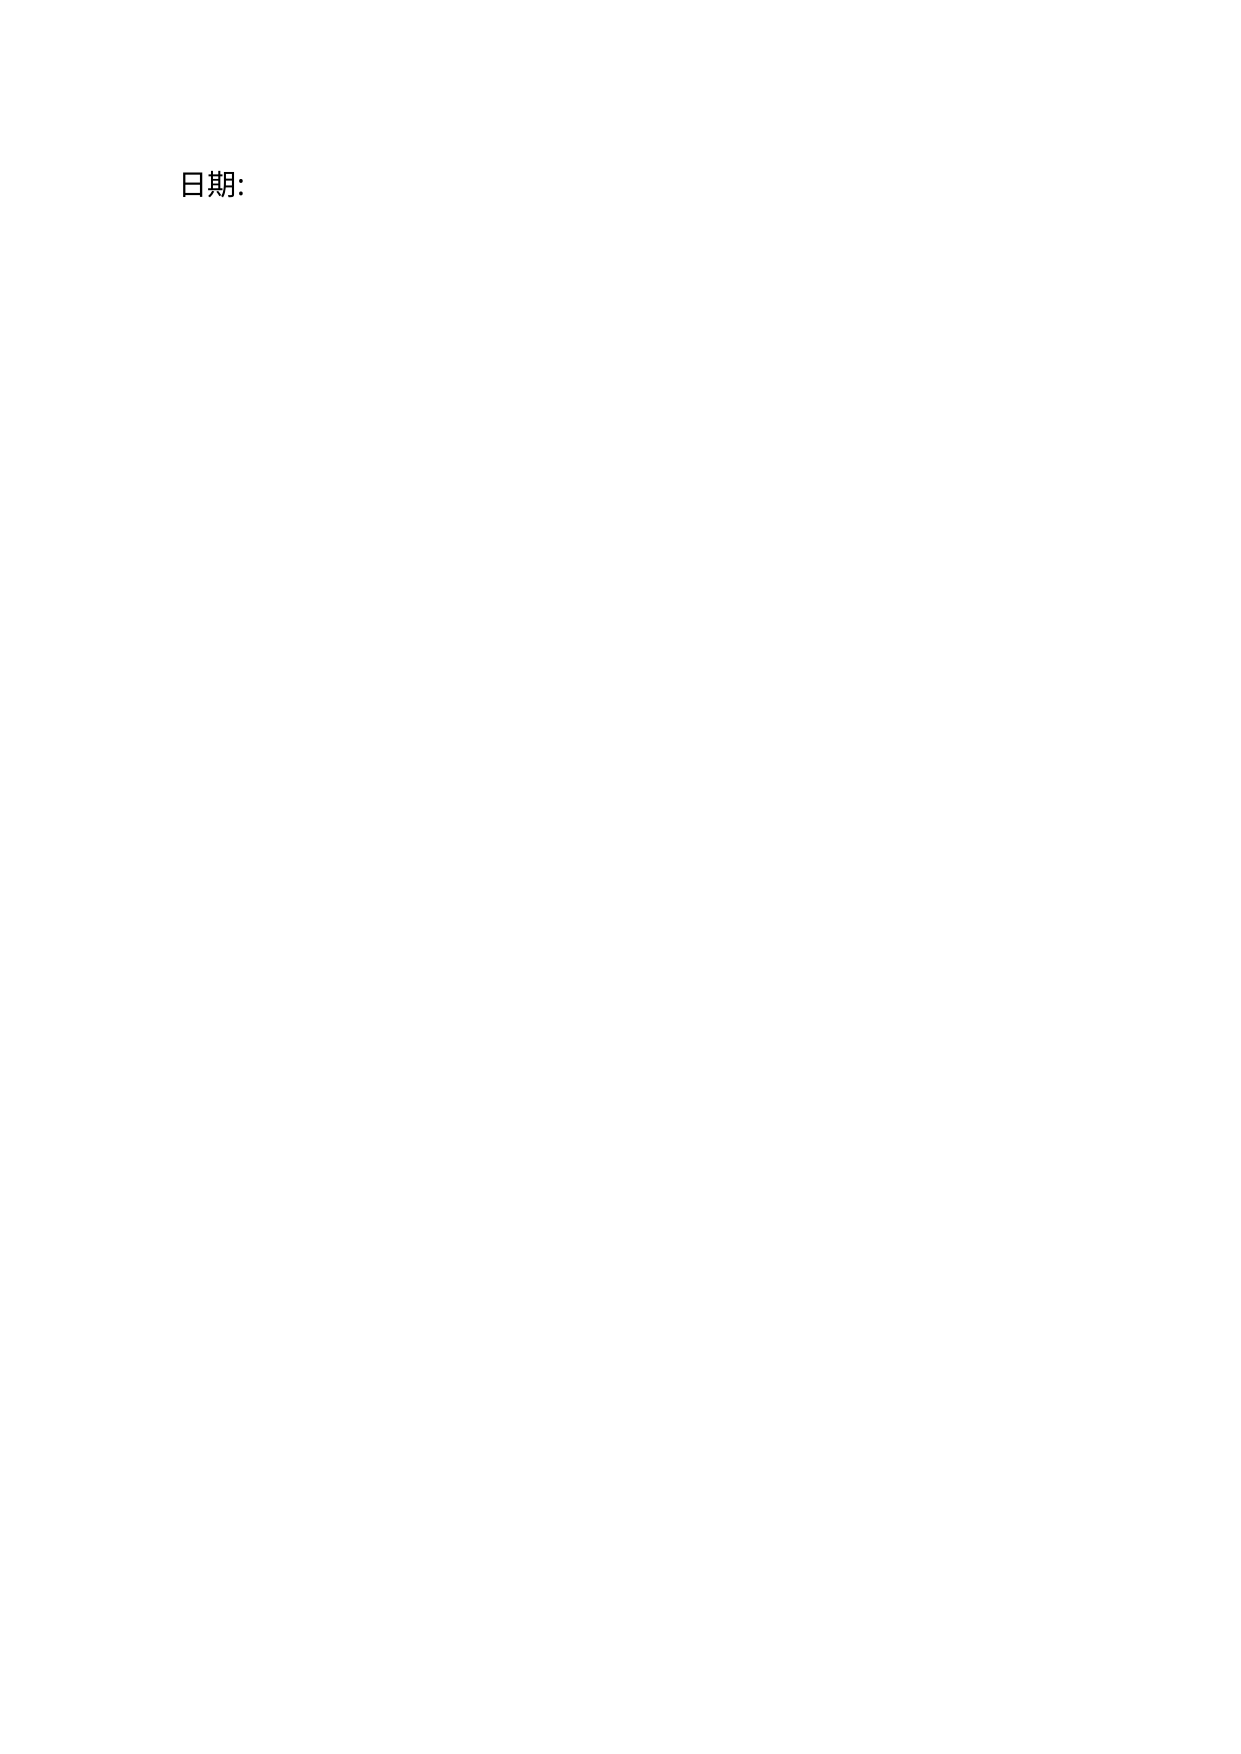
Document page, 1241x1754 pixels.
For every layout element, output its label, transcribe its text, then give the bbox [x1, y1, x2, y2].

text 日期: [178, 148, 1122, 204]
